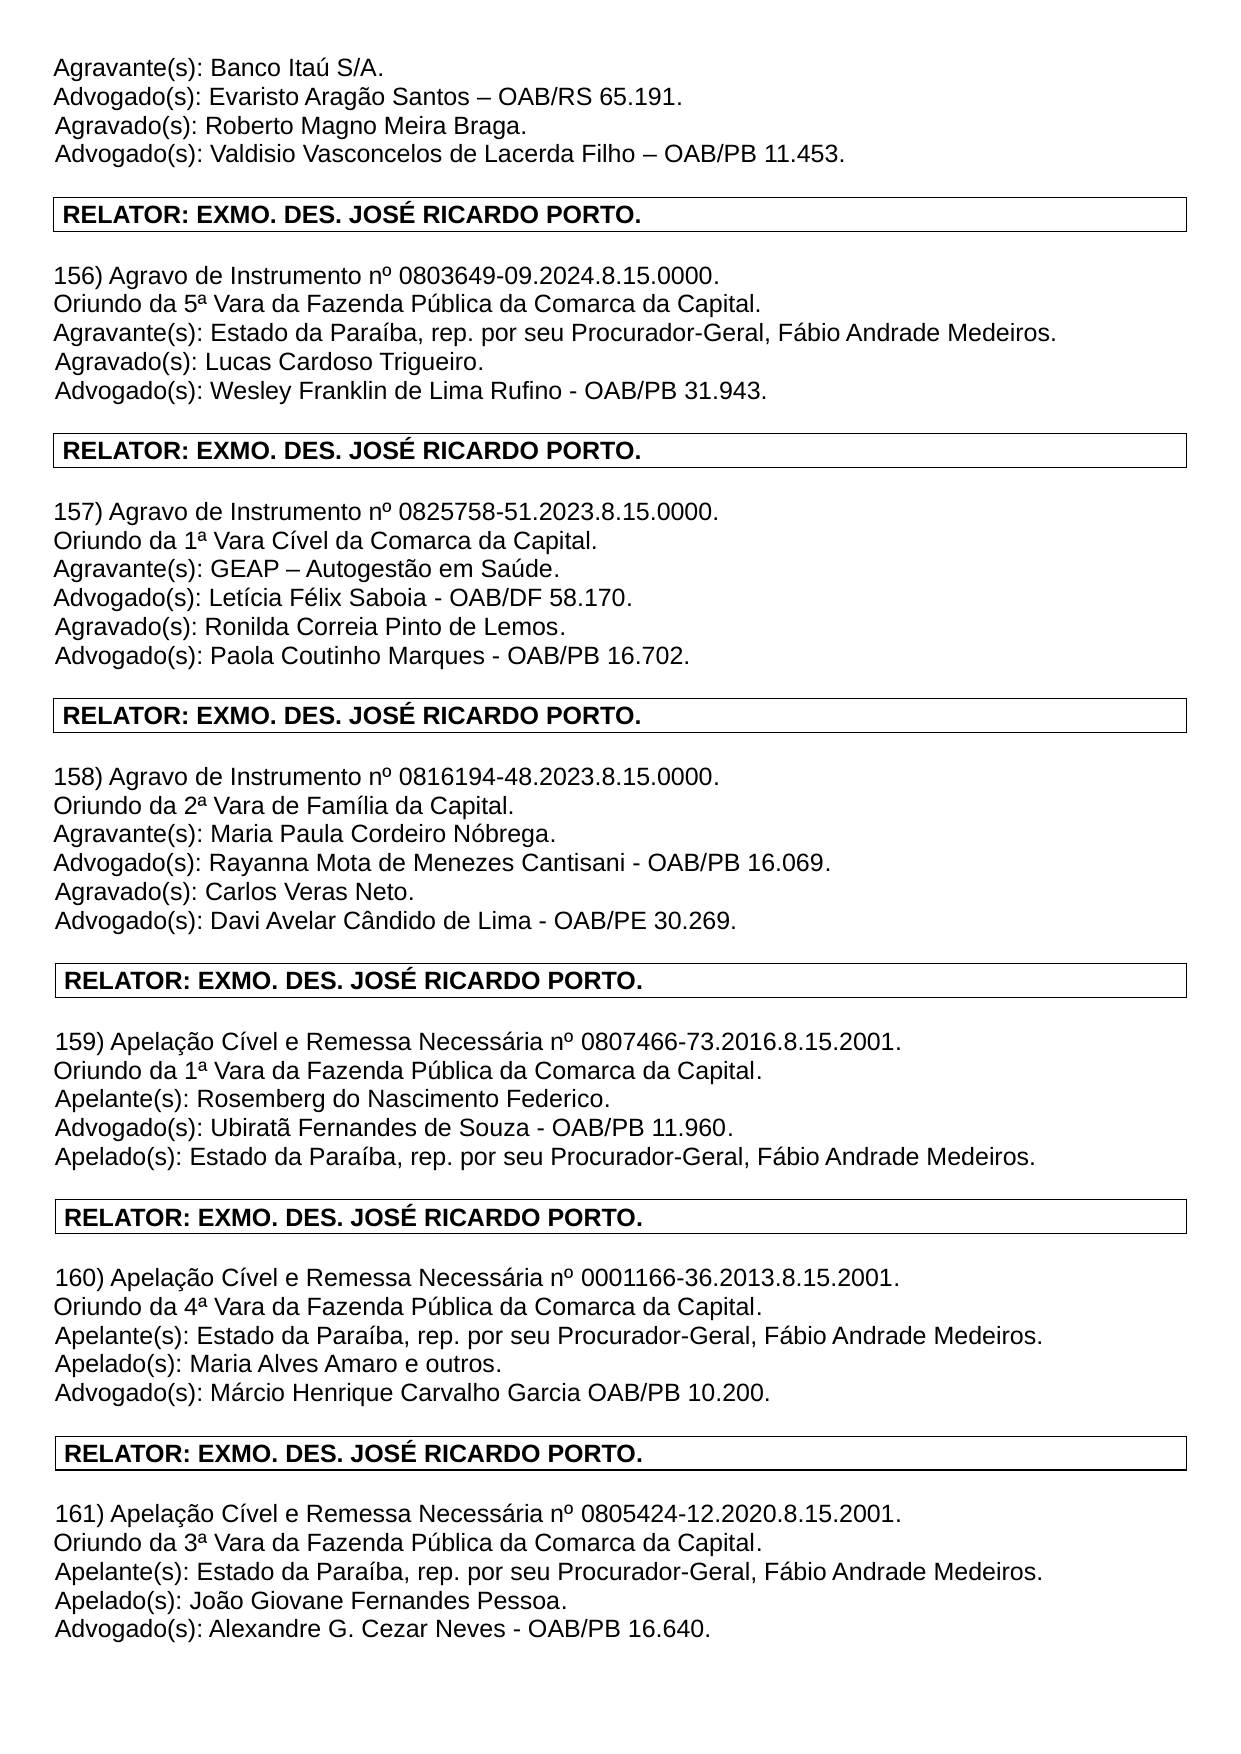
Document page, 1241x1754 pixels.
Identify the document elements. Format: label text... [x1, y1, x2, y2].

text Apelado(s): Estado da Paraíba, rep. por seu Procurador-Geral, Fábio Andrade Medeiros. [54, 1142, 1187, 1171]
text Agravado(s): Carlos Veras Neto. [54, 877, 1187, 906]
text Advogado(s): Evaristo Aragão Santos – OAB/RS 65.191. [53, 82, 1187, 111]
text Advogado(s): Valdisio Vasconcelos de Lacerda Filho – OAB/PB 11.453. [54, 139, 1187, 168]
text Agravado(s): Lucas Cardoso Trigueiro. [54, 347, 1187, 376]
text Oriundo da 2ª Vara de Família da Capital. [53, 791, 1187, 819]
text Advogado(s): Wesley Franklin de Lima Rufino - OAB/PB 31.943. [54, 376, 1187, 404]
text Advogado(s): Rayanna Mota de Menezes Cantisani - OAB/PB 16.069. [53, 848, 1187, 877]
text 161) Apelação Cível e Remessa Necessária nº 0805424-12.2020.8.15.2001. [54, 1499, 1187, 1528]
text 158) Agravo de Instrumento nº 0816194-48.2023.8.15.0000. [53, 762, 1187, 791]
text 159) Apelação Cível e Remessa Necessária nº 0807466-73.2016.8.15.2001. [54, 1027, 1187, 1056]
text Advogado(s): Letícia Félix Saboia - OAB/DF 58.170. [53, 583, 1187, 612]
text Advogado(s): Alexandre G. Cezar Neves - OAB/PB 16.640. [54, 1614, 1187, 1643]
text Agravante(s): Banco Itaú S/A. [53, 53, 1187, 82]
text Agravante(s): GEAP – Autogestão em Saúde. [53, 554, 1187, 583]
text RELATOR: EXMO. DES. JOSÉ RICARDO PORTO. [54, 198, 1186, 231]
text RELATOR: EXMO. DES. JOSÉ RICARDO PORTO. [54, 699, 1186, 732]
text Oriundo da 1ª Vara Cível da Comarca da Capital. [53, 526, 1187, 554]
text Apelante(s): Estado da Paraíba, rep. por seu Procurador-Geral, Fábio Andrade Medeiros. [54, 1321, 1187, 1349]
text RELATOR: EXMO. DES. JOSÉ RICARDO PORTO. [54, 434, 1186, 467]
text RELATOR: EXMO. DES. JOSÉ RICARDO PORTO. [56, 964, 1186, 997]
text 160) Apelação Cível e Remessa Necessária nº 0001166-36.2013.8.15.2001. [54, 1263, 1187, 1292]
text Oriundo da 4ª Vara da Fazenda Pública da Comarca da Capital. [53, 1292, 1187, 1321]
text Advogado(s): Paola Coutinho Marques - OAB/PB 16.702. [54, 641, 1187, 669]
text Agravante(s): Estado da Paraíba, rep. por seu Procurador-Geral, Fábio Andrade Medeiros. [53, 318, 1187, 347]
text RELATOR: EXMO. DES. JOSÉ RICARDO PORTO. [56, 1437, 1186, 1469]
text Advogado(s): Ubiratã Fernandes de Souza - OAB/PB 11.960. [54, 1113, 1187, 1142]
text 156) Agravo de Instrumento nº 0803649-09.2024.8.15.0000. [53, 261, 1187, 289]
text Agravante(s): Maria Paula Cordeiro Nóbrega. [53, 819, 1187, 848]
text RELATOR: EXMO. DES. JOSÉ RICARDO PORTO. [56, 1200, 1186, 1233]
text Oriundo da 3ª Vara da Fazenda Pública da Comarca da Capital. [53, 1528, 1187, 1557]
text 157) Agravo de Instrumento nº 0825758-51.2023.8.15.0000. [53, 497, 1187, 526]
text Advogado(s): Davi Avelar Cândido de Lima - OAB/PE 30.269. [54, 906, 1187, 934]
text Apelado(s): João Giovane Fernandes Pessoa. [54, 1586, 1187, 1614]
text Apelado(s): Maria Alves Amaro e outros. [54, 1349, 1187, 1378]
text Apelante(s): Rosemberg do Nascimento Federico. [54, 1084, 1187, 1113]
text Apelante(s): Estado da Paraíba, rep. por seu Procurador-Geral, Fábio Andrade Medeiros. [54, 1557, 1187, 1586]
text Agravado(s): Ronilda Correia Pinto de Lemos. [54, 612, 1187, 641]
text Agravado(s): Roberto Magno Meira Braga. [54, 111, 1187, 139]
text Oriundo da 5ª Vara da Fazenda Pública da Comarca da Capital. [53, 289, 1187, 318]
text Oriundo da 1ª Vara da Fazenda Pública da Comarca da Capital. [53, 1056, 1187, 1084]
text Advogado(s): Márcio Henrique Carvalho Garcia OAB/PB 10.200. [54, 1378, 1187, 1407]
